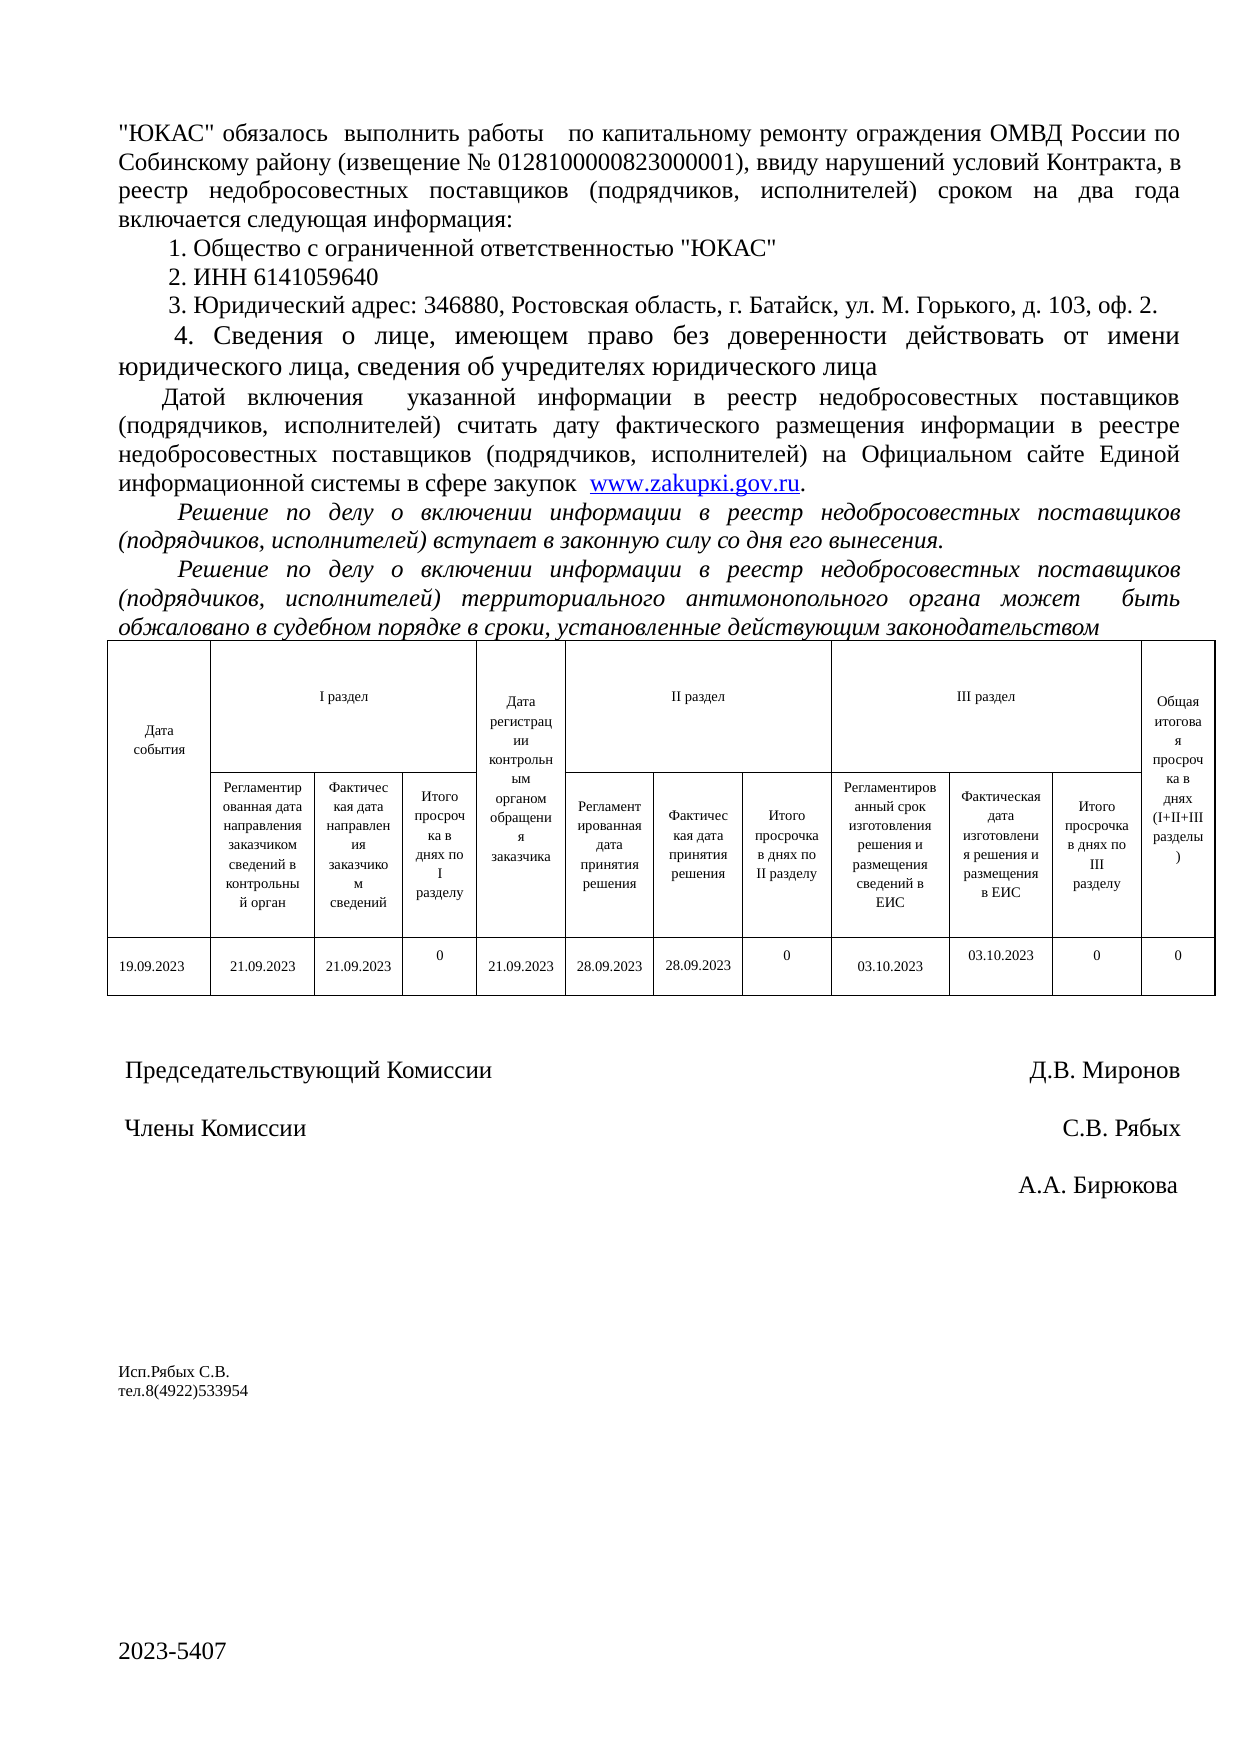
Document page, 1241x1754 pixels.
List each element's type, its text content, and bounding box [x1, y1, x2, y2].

table_cell 21.09.2023 [315, 938, 402, 994]
text 2. ИНН 6141059640 [118, 262, 1181, 291]
table_cell Регламентированный срок изготовления решения и размещения сведений в ЕИС [832, 773, 949, 937]
text "ЮКАС" обязалось выполнить работы по капитальному ремонту ограждения ОМВД России по Собинскому району (извещение № 0128100000823000001), ввиду нарушений условий Контракта, в реестр недобросовестных поставщиков (подрядчиков, исполнителей) сроком на два года включается следующая информация: [118, 118, 1181, 233]
table_header Дата регистрации контрольным органом обращения заказчика [477, 641, 565, 937]
table_cell 0 [1053, 938, 1141, 994]
text тел.8(4922)533954 [118, 1381, 1181, 1400]
text 4. Сведения о лице, имеющем право без доверенности действовать от имени юридического лица, сведения об учредителях юридического лица [118, 319, 1181, 382]
table_cell Итого просрочка в днях по II разделу [743, 773, 831, 937]
table_cell 03.10.2023 [950, 938, 1052, 994]
table_cell Регламентированная дата направления заказчиком сведений в контрольный орган [211, 773, 314, 937]
table_header III раздел [832, 641, 1141, 772]
text А.А. Бирюкова [118, 1170, 1181, 1199]
table_cell Фактическая дата принятия решения [654, 773, 742, 937]
table_cell 0 [403, 938, 476, 994]
text 1. Общество с ограниченной ответственностью "ЮКАС" [118, 233, 1181, 262]
text Решение по делу о включении информации в реестр недобросовестных поставщиков (подрядчиков, исполнителей) вступает в законную силу со дня его вынесения. [118, 497, 1181, 554]
table_cell Регламентированная дата принятия решения [566, 773, 653, 937]
table_header Общая итоговая просрочка в днях (I+II+III разделы) [1142, 641, 1214, 937]
text Датой включения указанной информации в реестр недобросовестных поставщиков (подрядчиков, исполнителей) считать дату фактического размещения информации в реестре недобросовестных поставщиков (подрядчиков, исполнителей) на Официальном сайте Единой информационной системы в сфере закупок www.zakupкi.gov.ru. [118, 382, 1181, 497]
table_cell 19.09.2023 [108, 938, 210, 994]
table_cell 0 [1142, 938, 1214, 994]
table_cell Итого просрочка в днях по III разделу [1053, 773, 1141, 937]
table_header I раздел [211, 641, 476, 772]
table_cell Фактическая дата направления заказчиком сведений [315, 773, 402, 937]
text Решение по делу о включении информации в реестр недобросовестных поставщиков (подрядчиков, исполнителей) территориального антимонопольного органа может быть обжаловано в судебном порядке в сроки, установленные действующим законодательством [118, 554, 1181, 640]
table_cell Итого просрочка в днях по I разделу [403, 773, 476, 937]
text Члены Комиссии С.В. Рябых [118, 1113, 1181, 1142]
text Исп.Рябых С.В. [118, 1362, 1181, 1381]
table_header Дата события [108, 641, 210, 937]
text 3. Юридический адрес: 346880, Ростовская область, г. Батайск, ул. М. Горького, д. 103, оф. 2. [118, 291, 1181, 319]
table_cell 28.09.2023 [654, 938, 742, 994]
table_cell 03.10.2023 [832, 938, 949, 994]
text Председательствующий Комиссии Д.В. Миронов [118, 1053, 1181, 1084]
table_cell 21.09.2023 [211, 938, 314, 994]
table_cell 28.09.2023 [566, 938, 653, 994]
table_header II раздел [566, 641, 831, 772]
table_cell 0 [743, 938, 831, 994]
table_cell Фактическая дата изготовления решения и размещения в ЕИС [950, 773, 1052, 937]
table_cell 21.09.2023 [477, 938, 565, 994]
